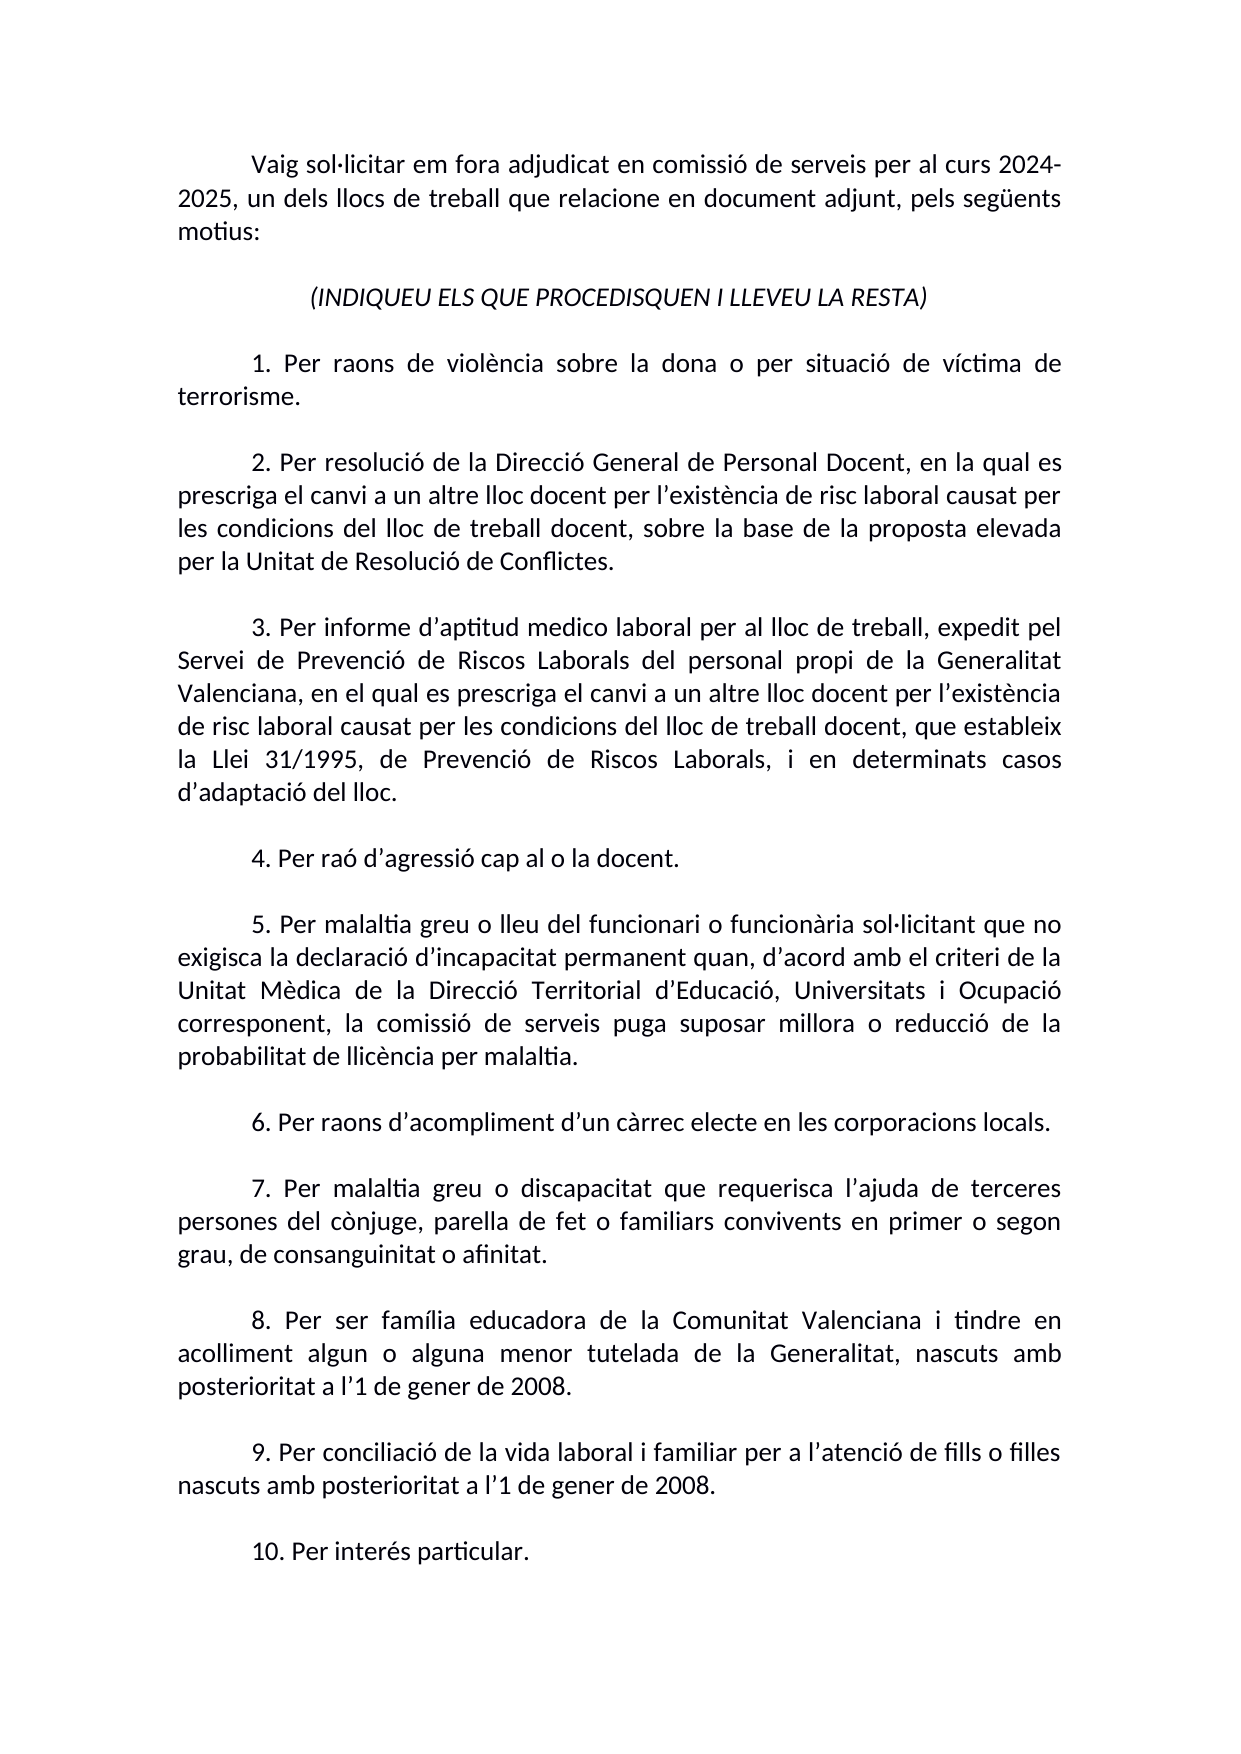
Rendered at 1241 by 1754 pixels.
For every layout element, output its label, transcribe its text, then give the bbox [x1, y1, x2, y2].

text 5. Per malaltia greu o lleu del funcionari o funcionària sol·licitant que no exigisca la declaració d’incapacitat permanent quan, d’acord amb el criteri de la Unitat Mèdica de la Direcció Territorial d’Educació, Universitats i Ocupació corresponent, la comissió de serveis puga suposar millora o reducció de la probabilitat de llicència per malaltia. [177, 907, 1063, 1072]
text 2. Per resolució de la Direcció General de Personal Docent, en la qual es prescriga el canvi a un altre lloc docent per l’existència de risc laboral causat per les condicions del lloc de treball docent, sobre la base de la proposta elevada per la Unitat de Resolució de Conflictes. [177, 445, 1063, 577]
text Vaig sol·licitar em fora adjudicat en comissió de serveis per al curs 2024-2025, un dels llocs de treball que relacione en document adjunt, pels següents motius: [177, 148, 1063, 247]
text 7. Per malaltia greu o discapacitat que requerisca l’ajuda de terceres persones del cònjuge, parella de fet o familiars convivents en primer o segon grau, de consanguinitat o afinitat. [177, 1171, 1063, 1270]
text 4. Per raó d’agressió cap al o la docent. [177, 841, 1063, 874]
text 3. Per informe d’aptitud medico laboral per al lloc de treball, expedit pel Servei de Prevenció de Riscos Laborals del personal propi de la Generalitat Valenciana, en el qual es prescriga el canvi a un altre lloc docent per l’existència de risc laboral causat per les condicions del lloc de treball docent, que estableix la Llei 31/1995, de Prevenció de Riscos Laborals, i en determinats casos d’adaptació del lloc. [177, 610, 1063, 808]
text 8. Per ser família educadora de la Comunitat Valenciana i tindre en acolliment algun o alguna menor tutelada de la Generalitat, nascuts amb posterioritat a l’1 de gener de 2008. [177, 1303, 1063, 1402]
text 9. Per conciliació de la vida laboral i familiar per a l’atenció de fills o filles nascuts amb posterioritat a l’1 de gener de 2008. [177, 1436, 1063, 1502]
text 6. Per raons d’acompliment d’un càrrec electe en les corporacions locals. [177, 1105, 1063, 1138]
text 1. Per raons de violència sobre la dona o per situació de víctima de terrorisme. [177, 346, 1063, 412]
text 10. Per interés particular. [177, 1534, 1063, 1568]
text (INDIQUEU ELS QUE PROCEDISQUEN I LLEVEU LA RESTA) [177, 280, 1063, 313]
